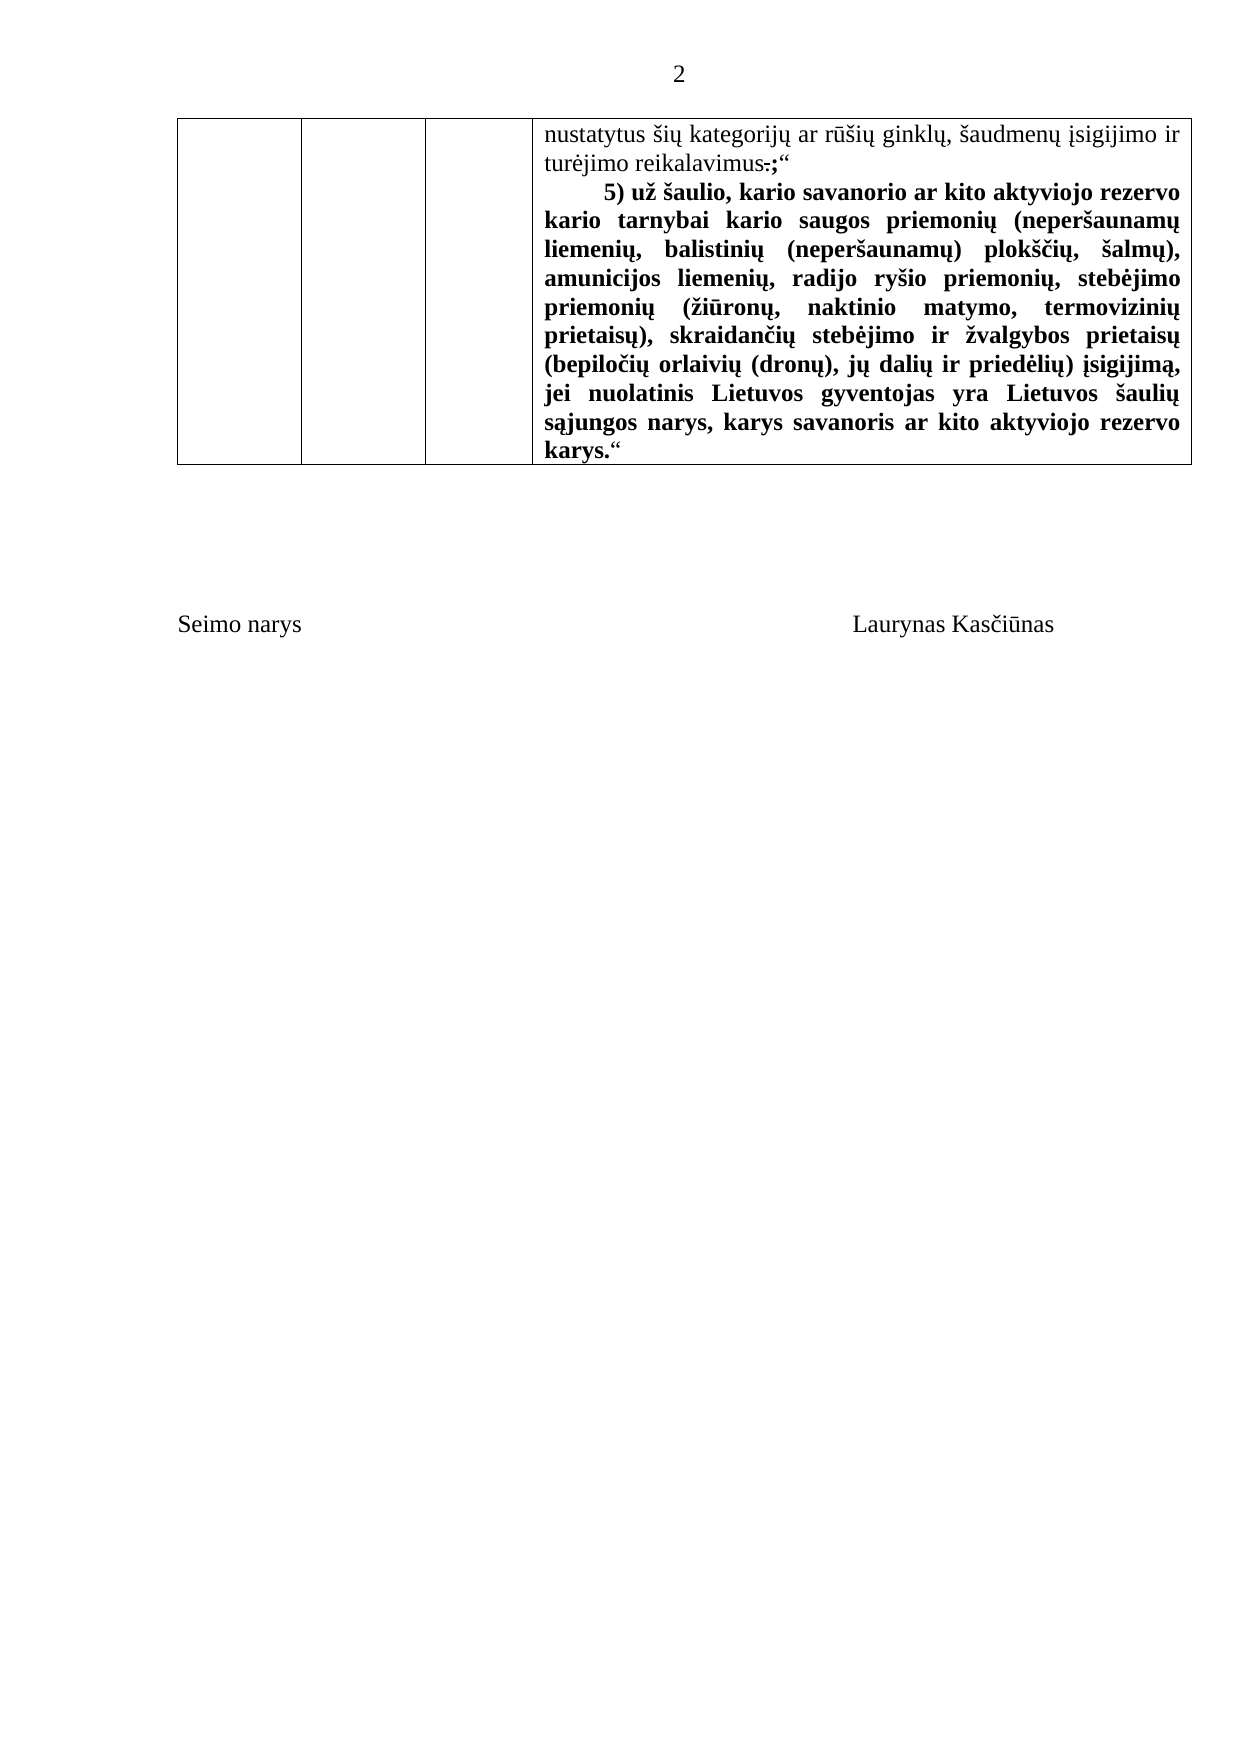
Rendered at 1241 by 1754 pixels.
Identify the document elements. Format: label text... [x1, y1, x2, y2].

table_cell [178, 119, 301, 464]
text Seimo narys Laurynas Kasčiūnas [177, 609, 1181, 638]
table_cell nustatytus šių kategorijų ar rūšių ginklų, šaudmenų įsigijimo ir turėjimo reikalavimus.;“ 5) už šaulio, kario savanorio ar kito aktyviojo rezervo kario tarnybai kario saugos priemonių (neperšaunamų liemenių, balistinių (neperšaunamų) plokščių, šalmų), amunicijos liemenių, radijo ryšio priemonių, stebėjimo priemonių (žiūronų, naktinio matymo, termovizinių prietaisų), skraidančių stebėjimo ir žvalgybos prietaisų (bepiločių orlaivių (dronų), jų dalių ir priedėlių) įsigijimą, jei nuolatinis Lietuvos gyventojas yra Lietuvos šaulių sąjungos narys, karys savanoris ar kito aktyviojo rezervo karys.“ [533, 119, 1191, 464]
table_cell [426, 119, 532, 464]
table_cell [302, 119, 425, 464]
